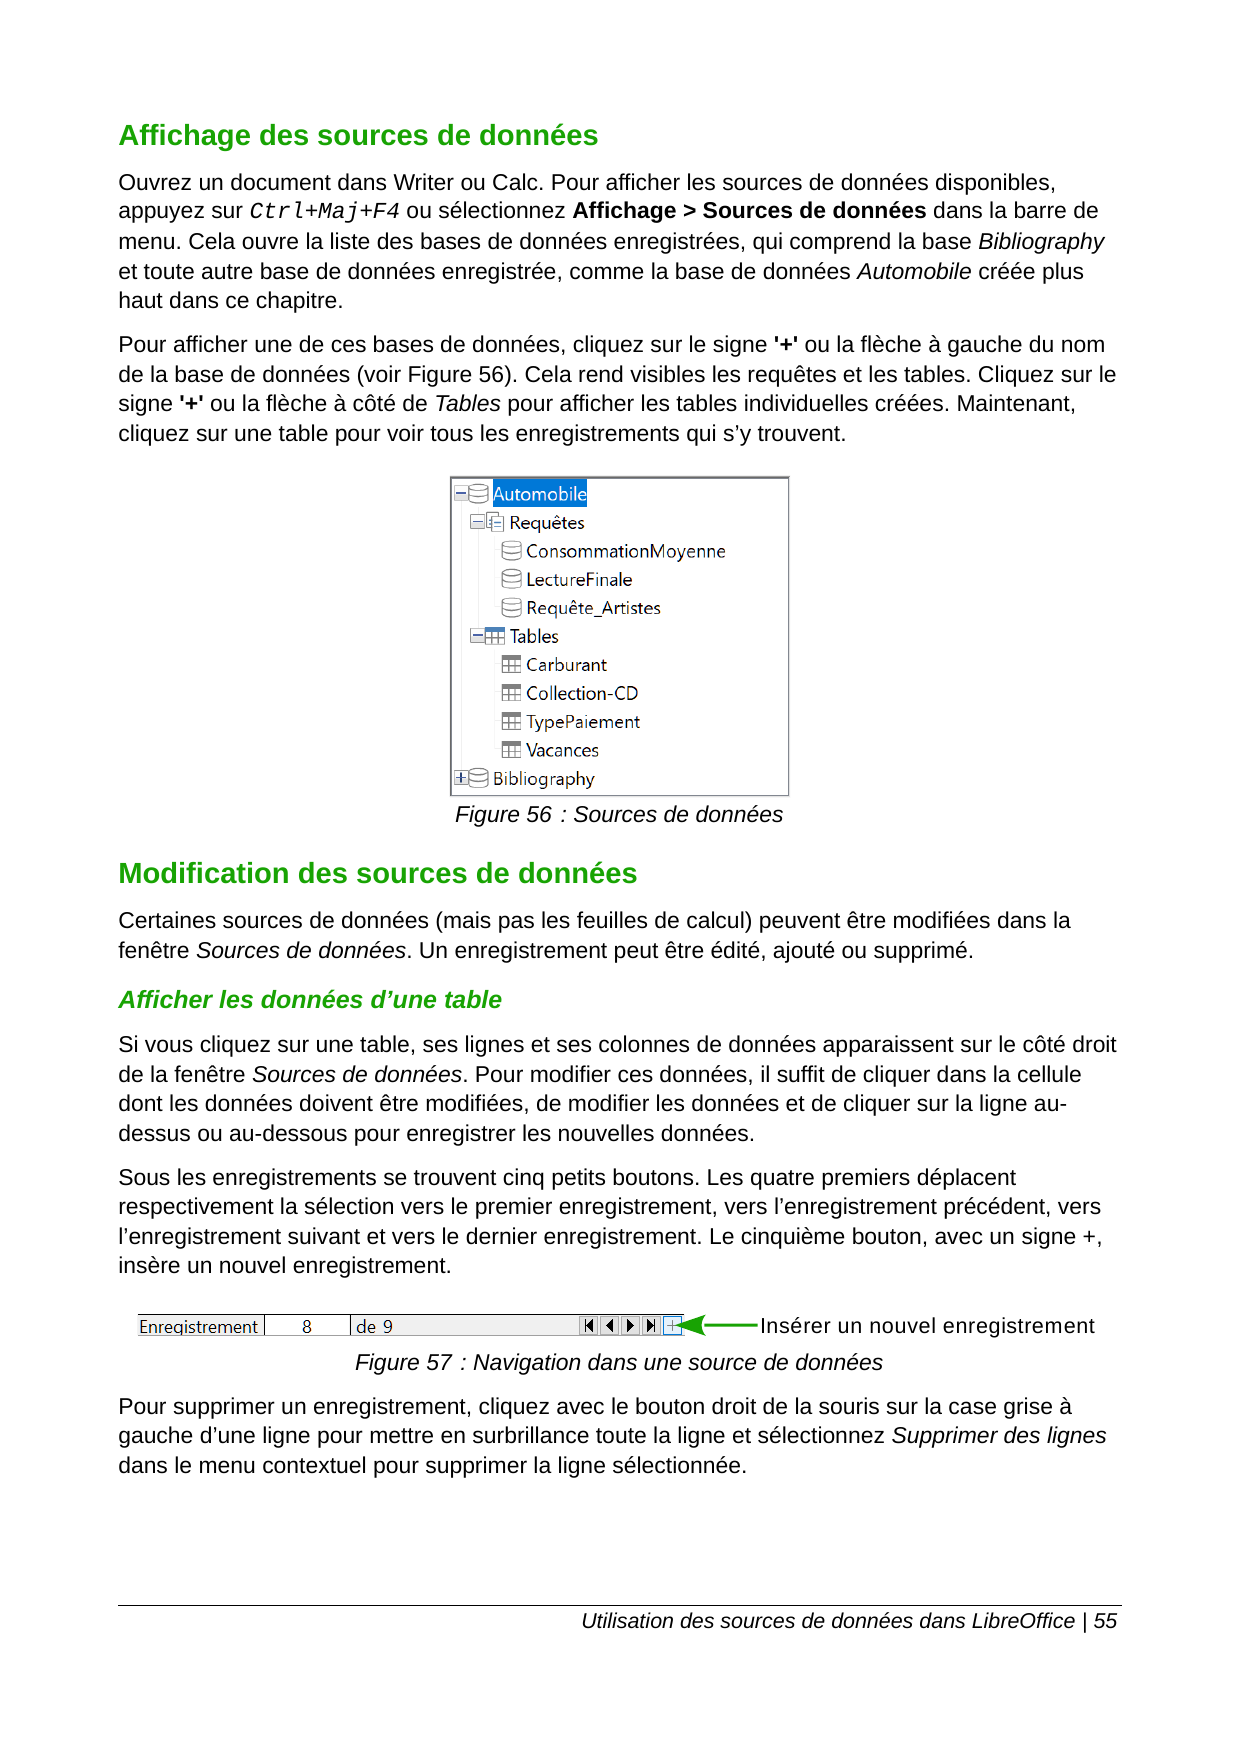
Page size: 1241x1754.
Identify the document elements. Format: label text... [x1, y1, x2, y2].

subtitle Afficher les données d’une table [118, 984, 1122, 1013]
text Certaines sources de données (mais pas les feuilles de calcul) peuvent être modifiées dans la fenêtre Sources de données. Un enregistrement peut être édité, ajouté ou supprimé. [118, 904, 1122, 963]
text Sous les enregistrements se trouvent cinq petits boutons. Les quatre premiers déplacent respectivement la sélection vers le premier enregistrement, vers l’enregistrement précédent, vers l’enregistrement suivant et vers le dernier enregistrement. Le cinquième bouton, avec un signe +, insère un nouvel enregistrement. [118, 1161, 1122, 1278]
text Ouvrez un document dans Writer ou Calc. Pour afficher les sources de données disponibles, appuyez sur Ctrl+Maj+F4 ou sélectionnez Affichage > Sources de données dans la barre de menu. Cela ouvre la liste des bases de données enregistrées, qui comprend la base Bibliography et toute autre base de données enregistrée, comme la base de données Automobile créée plus haut dans ce chapitre. [118, 166, 1122, 314]
text Pour afficher une de ces bases de données, cliquez sur le signe '+' ou la flèche à gauche du nom de la base de données (voir Figure 56). Cela rend visibles les requêtes et les tables. Cliquez sur le signe '+' ou la flèche à côté de Tables pour afficher les tables individuelles créées. Maintenant, cliquez sur une table pour voir tous les enregistrements qui s’y trouvent. [118, 328, 1122, 446]
text Figure 56 : Sources de données [118, 797, 1122, 827]
subtitle Affichage des sources de données [118, 118, 1122, 152]
text Si vous cliquez sur une table, ses lignes et ses colonnes de données apparaissent sur le côté droit de la fenêtre Sources de données. Pour modifier ces données, il suffit de cliquer dans la cellule dont les données doivent être modifiées, de modifier les données et de cliquer sur la ligne au-dessus ou au-dessous pour enregistrer les nouvelles données. [118, 1028, 1122, 1146]
text Figure 57 : Navigation dans une source de données [118, 1345, 1122, 1375]
subtitle Modification des sources de données [118, 856, 1122, 890]
text Pour supprimer un enregistrement, cliquez avec le bouton droit de la souris sur la case grise à gauche d’une ligne pour mettre en surbrillance toute la ligne et sélectionnez Supprimer des lignes dans le menu contextuel pour supprimer la ligne sélectionnée. [118, 1389, 1122, 1478]
picture [449, 475, 791, 798]
